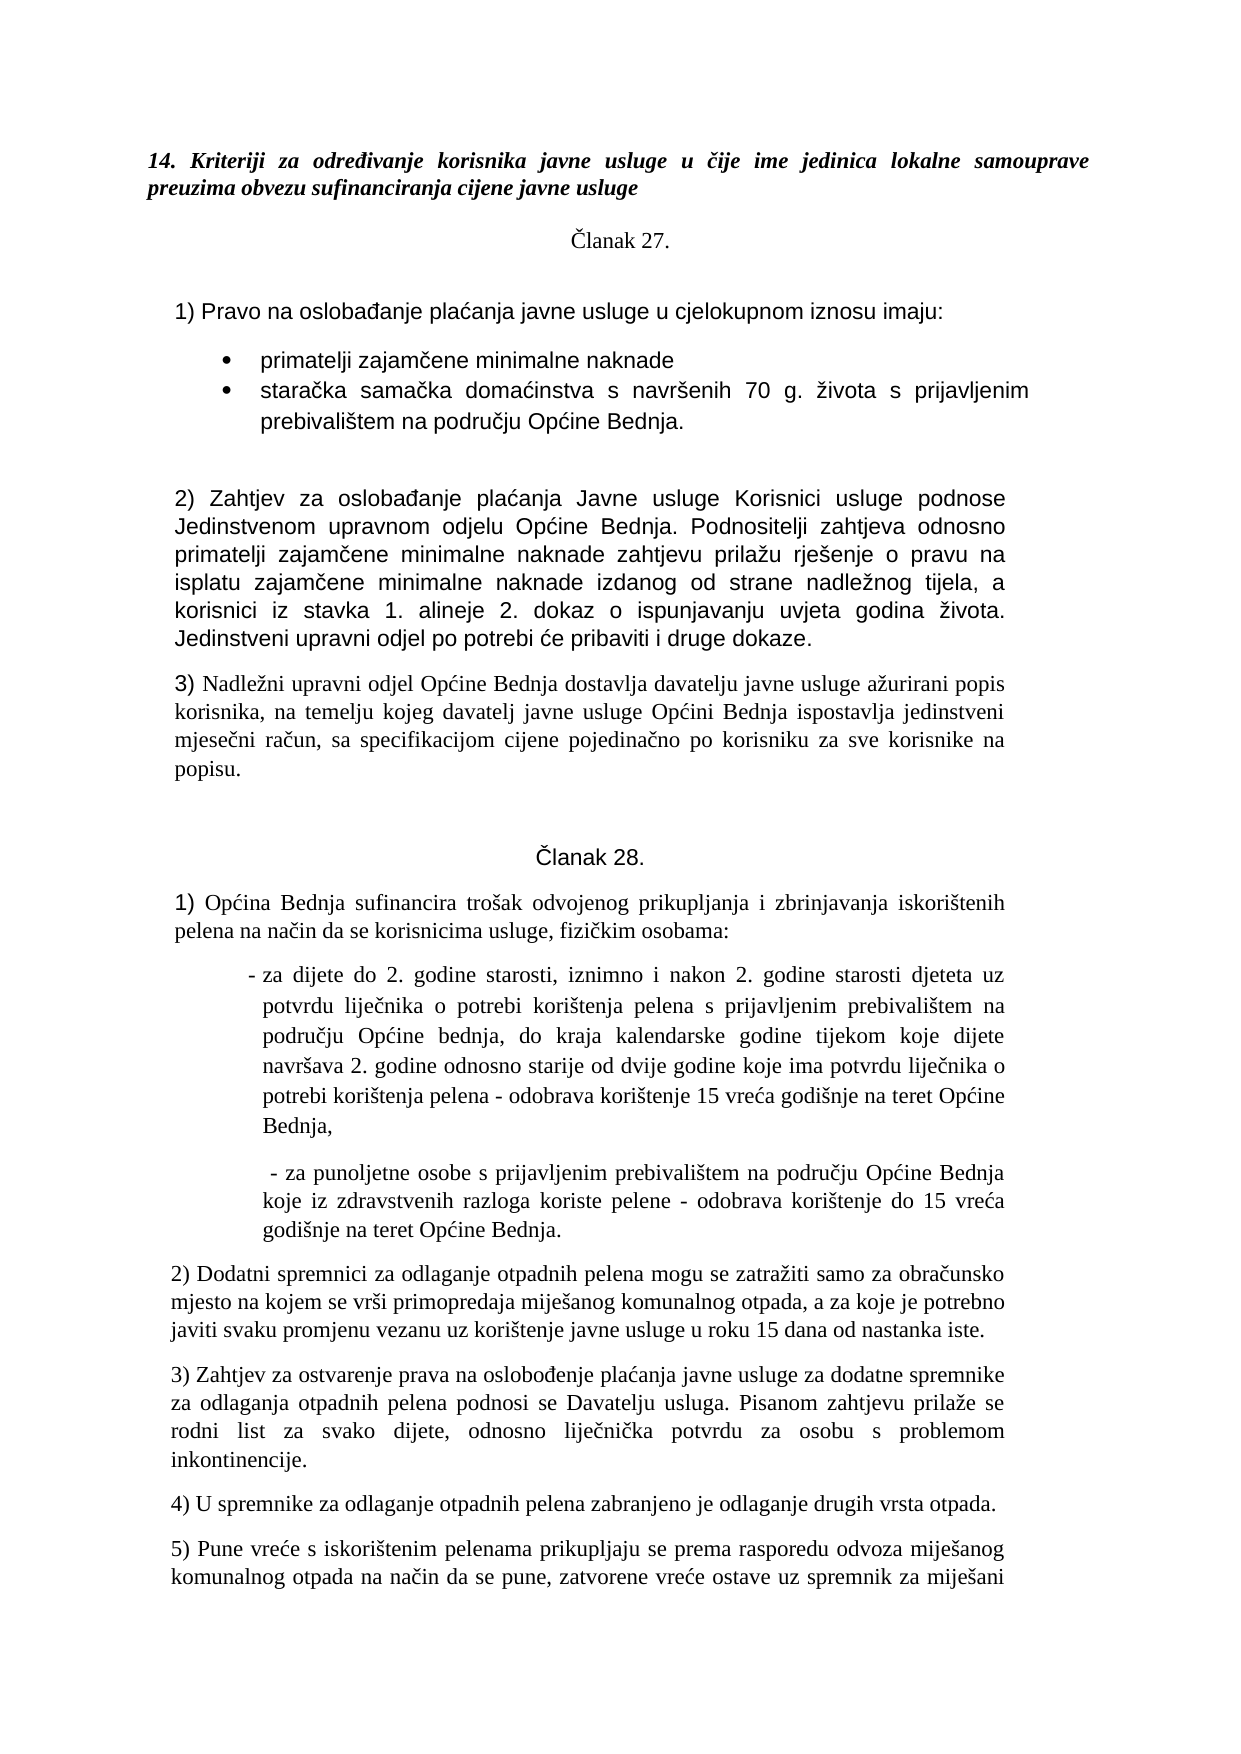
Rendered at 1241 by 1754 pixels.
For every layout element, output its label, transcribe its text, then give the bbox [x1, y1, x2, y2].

text 3) Zahtjev za ostvarenje prava na oslobođenje plaćanja javne usluge za dodatne spremnike za odlaganja otpadnih pelena podnosi se Davatelju usluga. Pisanom zahtjevu prilaže se rodni list za svako dijete, odnosno liječnička potvrdu za osobu s problemom inkontinencije. [171, 1361, 1006, 1472]
text 4) U spremnike za odlaganje otpadnih pelena zabranjeno je odlaganje drugih vrsta otpada. [171, 1490, 1006, 1517]
text 2) Zahtjev za oslobađanje plaćanja Javne usluge Korisnici usluge podnose Jedinstvenom upravnom odjelu Općine Bednja. Podnositelji zahtjeva odnosno primatelji zajamčene minimalne naknade zahtjevu prilažu rješenje o pravu na isplatu zajamčene minimalne naknade izdanog od strane nadležnog tijela, a korisnici iz stavka 1. alineje 2. dokaz o ispunjavanju uvjeta godina života. Jedinstveni upravni odjel po potrebi će pribaviti i druge dokaze. [174, 485, 1006, 652]
text 2) Dodatni spremnici za odlaganje otpadnih pelena mogu se zatražiti samo za obračunsko mjesto na kojem se vrši primopredaja miješanog komunalnog otpada, a za koje je potrebno javiti svaku promjenu vezanu uz korištenje javne usluge u roku 15 dana od nastanka iste. [171, 1260, 1006, 1343]
text 5) Pune vreće s iskorištenim pelenama prikupljaju se prema rasporedu odvoza miješanog komunalnog otpada na način da se pune, zatvorene vreće ostave uz spremnik za miješani [171, 1535, 1006, 1589]
list staračka samačka domaćinstva s navršenih 70 g. života s prijavljenim prebivalištem na području Općine Bednja. [223, 377, 1030, 434]
text 1) Pravo na oslobađanje plaćanja javne usluge u cjelokupnom iznosu imaju: [174, 298, 1030, 324]
list za dijete do 2. godine starosti, iznimno i nakon 2. godine starosti djeteta uz potvrdu liječnika o potrebi korištenja pelena s prijavljenim prebivalištem na području Općine bednja, do kraja kalendarske godine tijekom koje dijete navršava 2. godine odnosno starije od dvije godine koje ima potvrdu liječnika o potrebi korištenja pelena - odobrava korištenje 15 vreća godišnje na teret Općine Bednja, [248, 962, 1006, 1139]
text Članak 27. [148, 227, 1093, 253]
text 3) Nadležni upravni odjel Općine Bednja dostavlja davatelju javne usluge ažurirani popis korisnika, na temelju kojeg davatelj javne usluge Općini Bednja ispostavlja jedinstveni mjesečni račun, sa specifikacijom cijene pojedinačno po korisniku za sve korisnike na popisu. [174, 670, 1006, 781]
text Članak 28. [174, 844, 1006, 870]
text 14. Kriteriji za određivanje korisnika javne usluge u čije ime jedinica lokalne samouprave preuzima obvezu sufinanciranja cijene javne usluge [148, 148, 1093, 200]
text - za punoljetne osobe s prijavljenim prebivalištem na području Općine Bednja koje iz zdravstvenih razloga koriste pelene - odobrava korištenje do 15 vreća godišnje na teret Općine Bednja. [262, 1159, 1006, 1242]
list primatelji zajamčene minimalne naknade [223, 347, 1030, 373]
text 1) Općina Bednja sufinancira trošak odvojenog prikupljanja i zbrinjavanja iskorištenih pelena na način da se korisnicima usluge, fizičkim osobama: [174, 889, 1006, 943]
